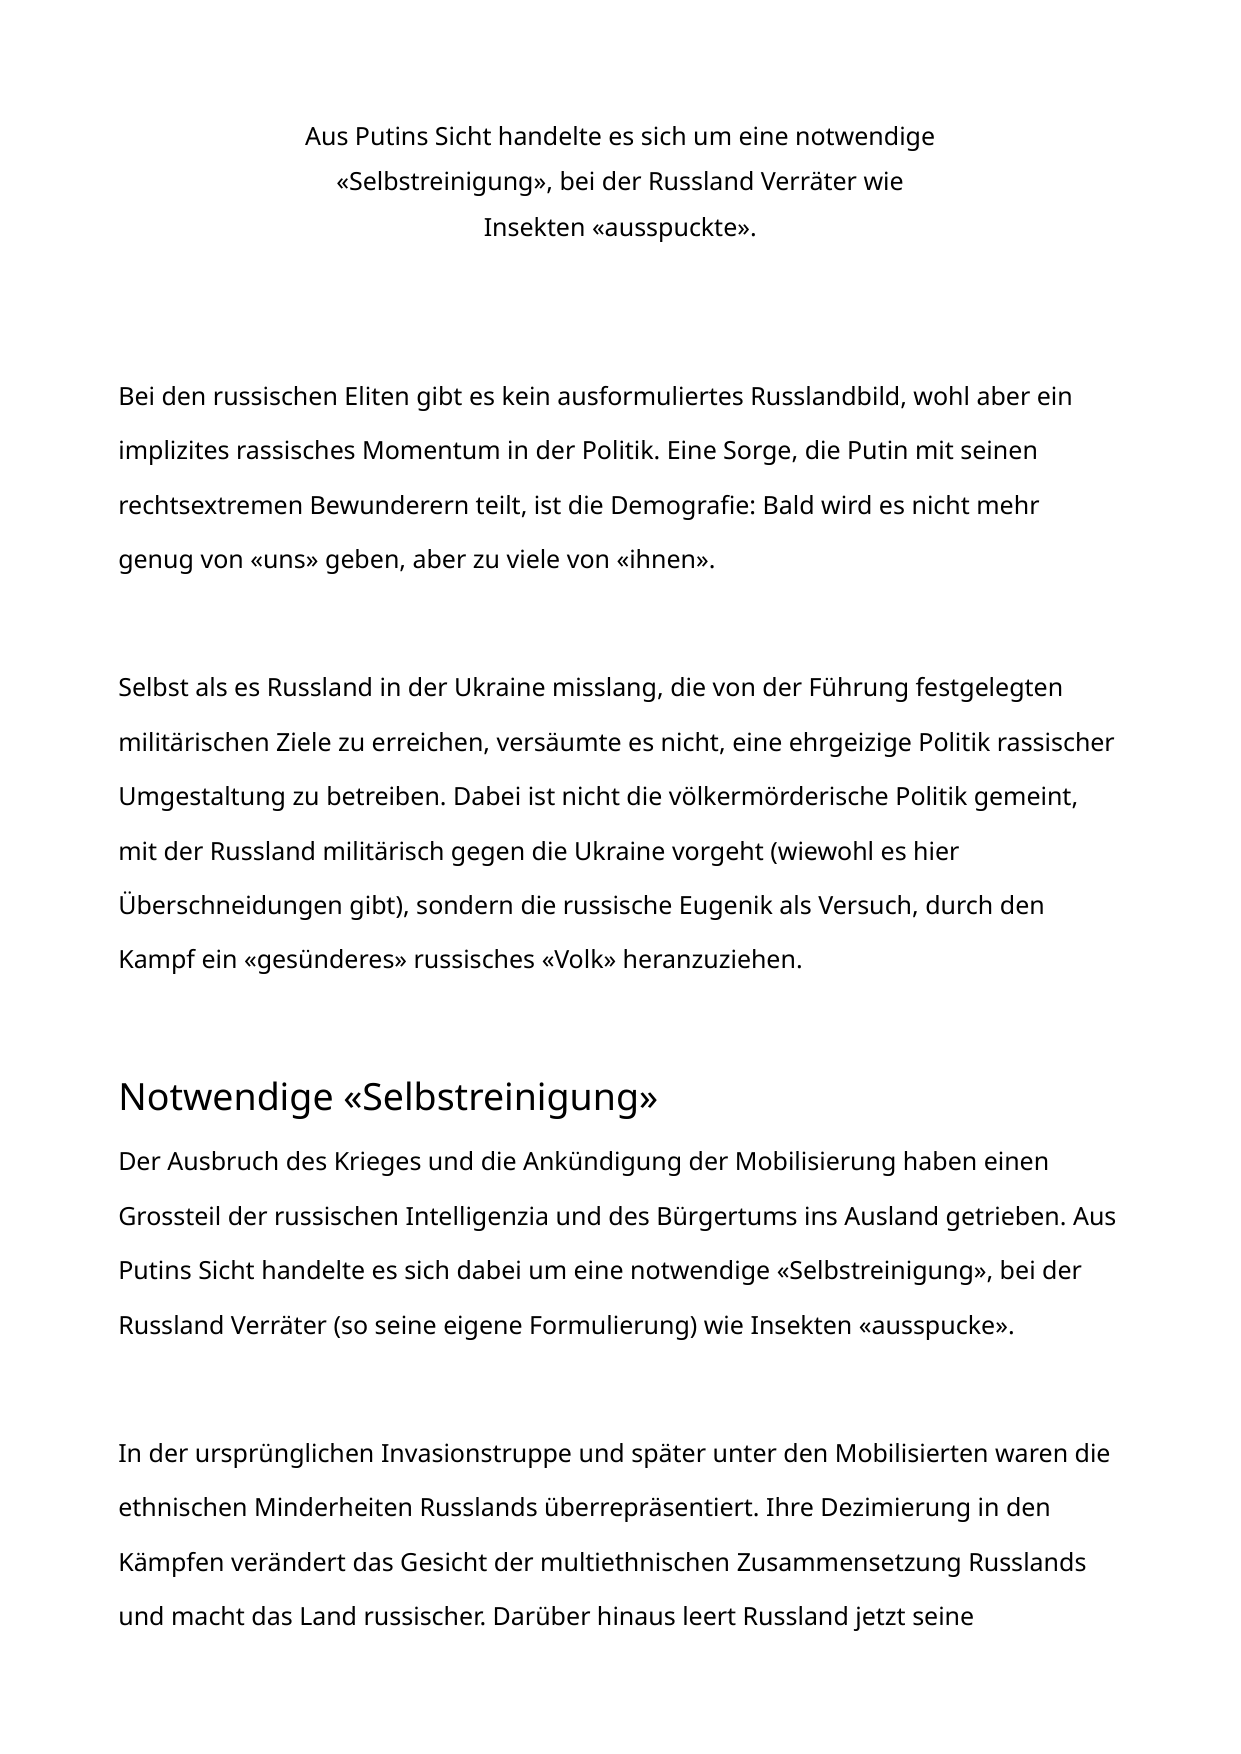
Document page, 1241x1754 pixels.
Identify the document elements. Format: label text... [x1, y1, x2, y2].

subtitle Notwendige «Selbstreinigung» [118, 1070, 1122, 1121]
text Selbst als es Russland in der Ukraine misslang, die von der Führung festgelegten militärischen Ziele zu erreichen, versäumte es nicht, eine ehrgeizige Politik rassischer Umgestaltung zu betreiben. Dabei ist nicht die völkermörderische Politik gemeint, mit der Russland militärisch gegen die Ukraine vorgeht (wiewohl es hier Überschneidungen gibt), sondern die russische Eugenik als Versuch, durch den Kampf ein «gesünderes» russisches «Volk» heranzuziehen. [118, 670, 1122, 976]
text Der Ausbruch des Krieges und die Ankündigung der Mobilisierung haben einen Grossteil der russischen Intelligenzia und des Bürgertums ins Ausland getrieben. Aus Putins Sicht handelte es sich dabei um eine notwendige «Selbstreinigung», bei der Russland Verräter (so seine eigene Formulierung) wie Insekten «ausspucke». [118, 1144, 1122, 1342]
text Bei den russischen Eliten gibt es kein ausformuliertes Russlandbild, wohl aber ein implizites rassisches Momentum in der Politik. Eine Sorge, die Putin mit seinen rechtsextremen Bewunderern teilt, ist die Demografie: Bald wird es nicht mehr genug von «uns» geben, aber zu viele von «ihnen». [118, 378, 1122, 576]
text In der ursprünglichen Invasionstruppe und später unter den Mobilisierten waren die ethnischen Minderheiten Russlands überrepräsentiert. Ihre Dezimierung in den Kämpfen verändert das Gesicht der multiethnischen Zusammensetzung Russlands und macht das Land russischer. Darüber hinaus leert Russland jetzt seine [118, 1435, 1122, 1633]
text Aus Putins Sicht handelte es sich um eine notwendige «Selbstreinigung», bei der Russland Verräter wie Insekten «ausspuckte». [300, 118, 941, 244]
